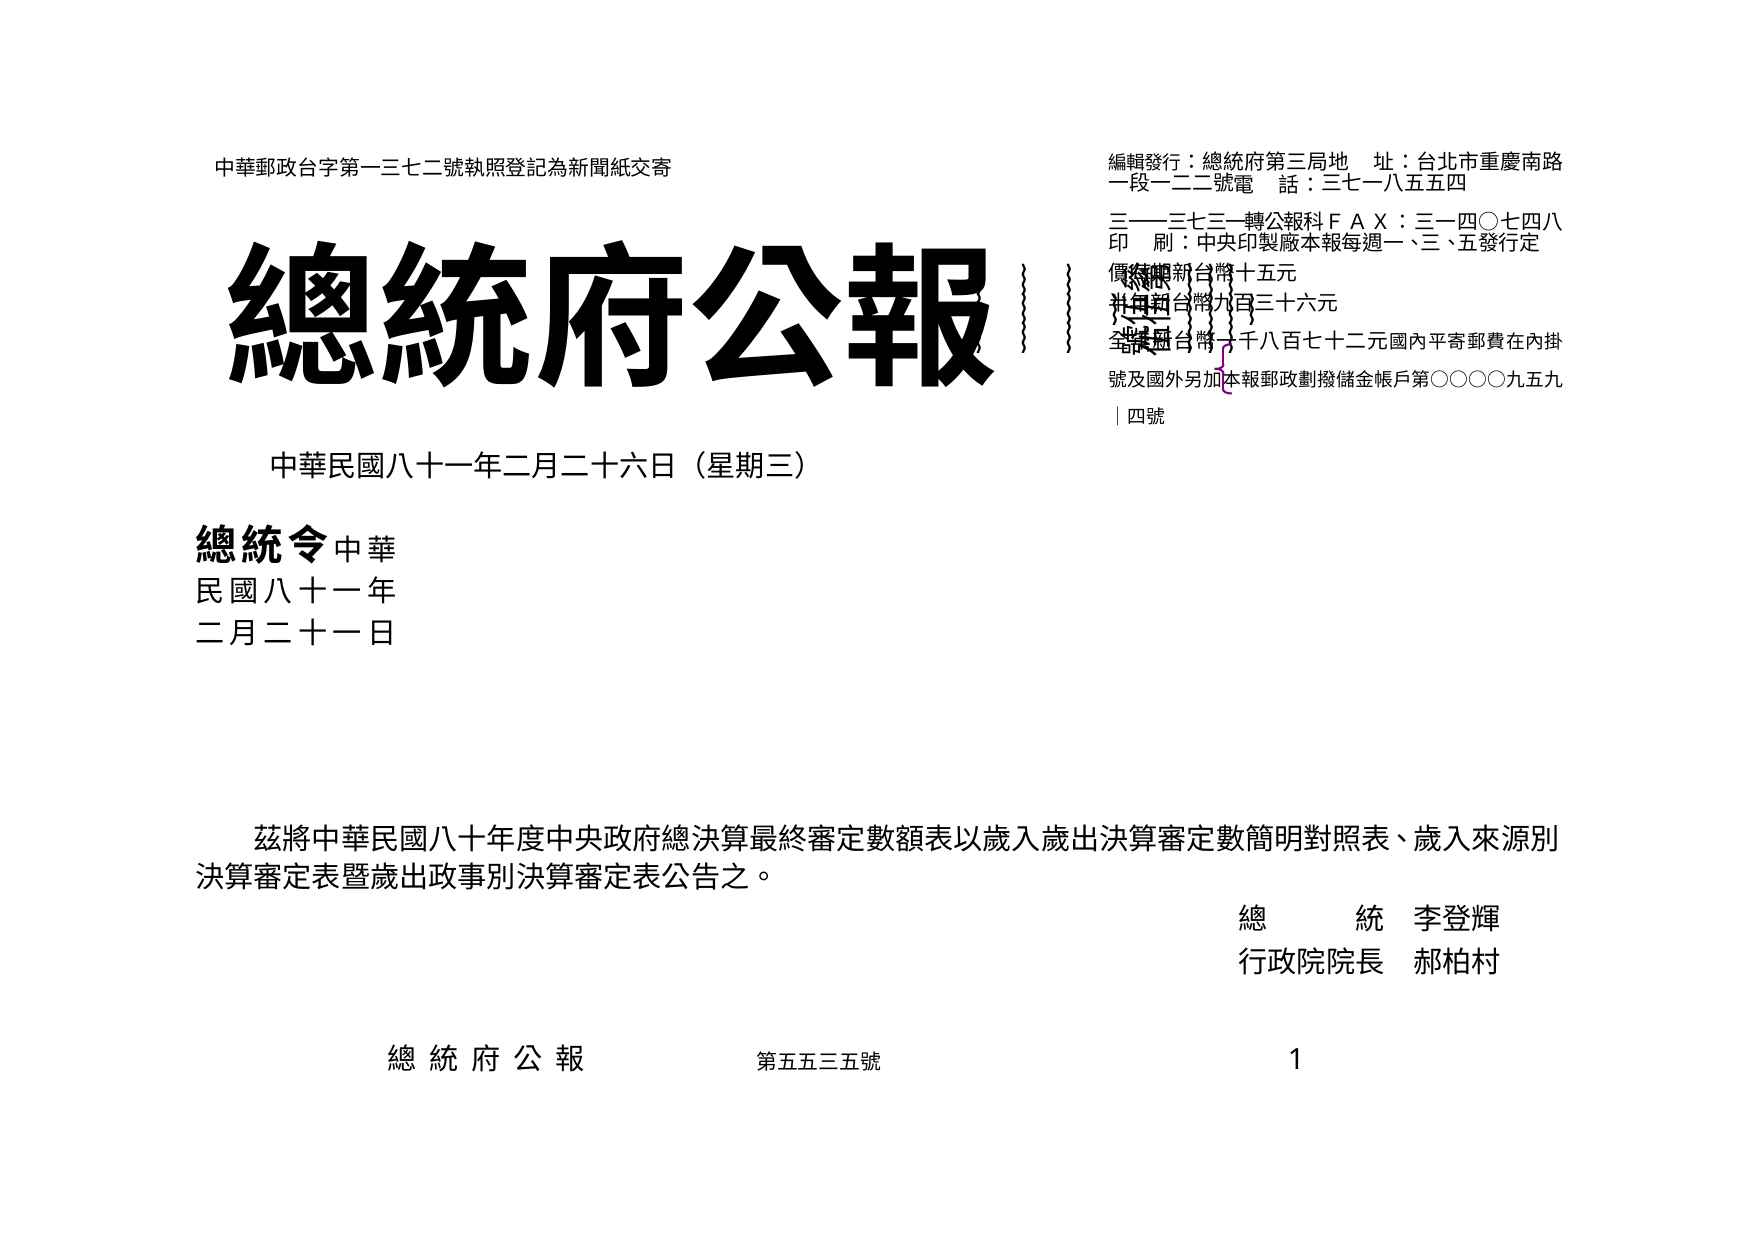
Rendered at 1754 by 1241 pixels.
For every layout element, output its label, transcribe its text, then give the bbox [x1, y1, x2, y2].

table_header 總統令中華民國八十一年二月二十一日 [192, 502, 399, 819]
table_header [399, 502, 986, 819]
text 茲將中華民國八十年度中央政府總決算最終審定數額表以歲入歲出決算審定數簡明對照表、歲入來源別決算審定表暨歲出政事別決算審定表公告之。 [195, 819, 1559, 894]
text 總 統 李登輝 [195, 899, 1501, 937]
text 行政院院長 郝柏村 [195, 942, 1501, 979]
